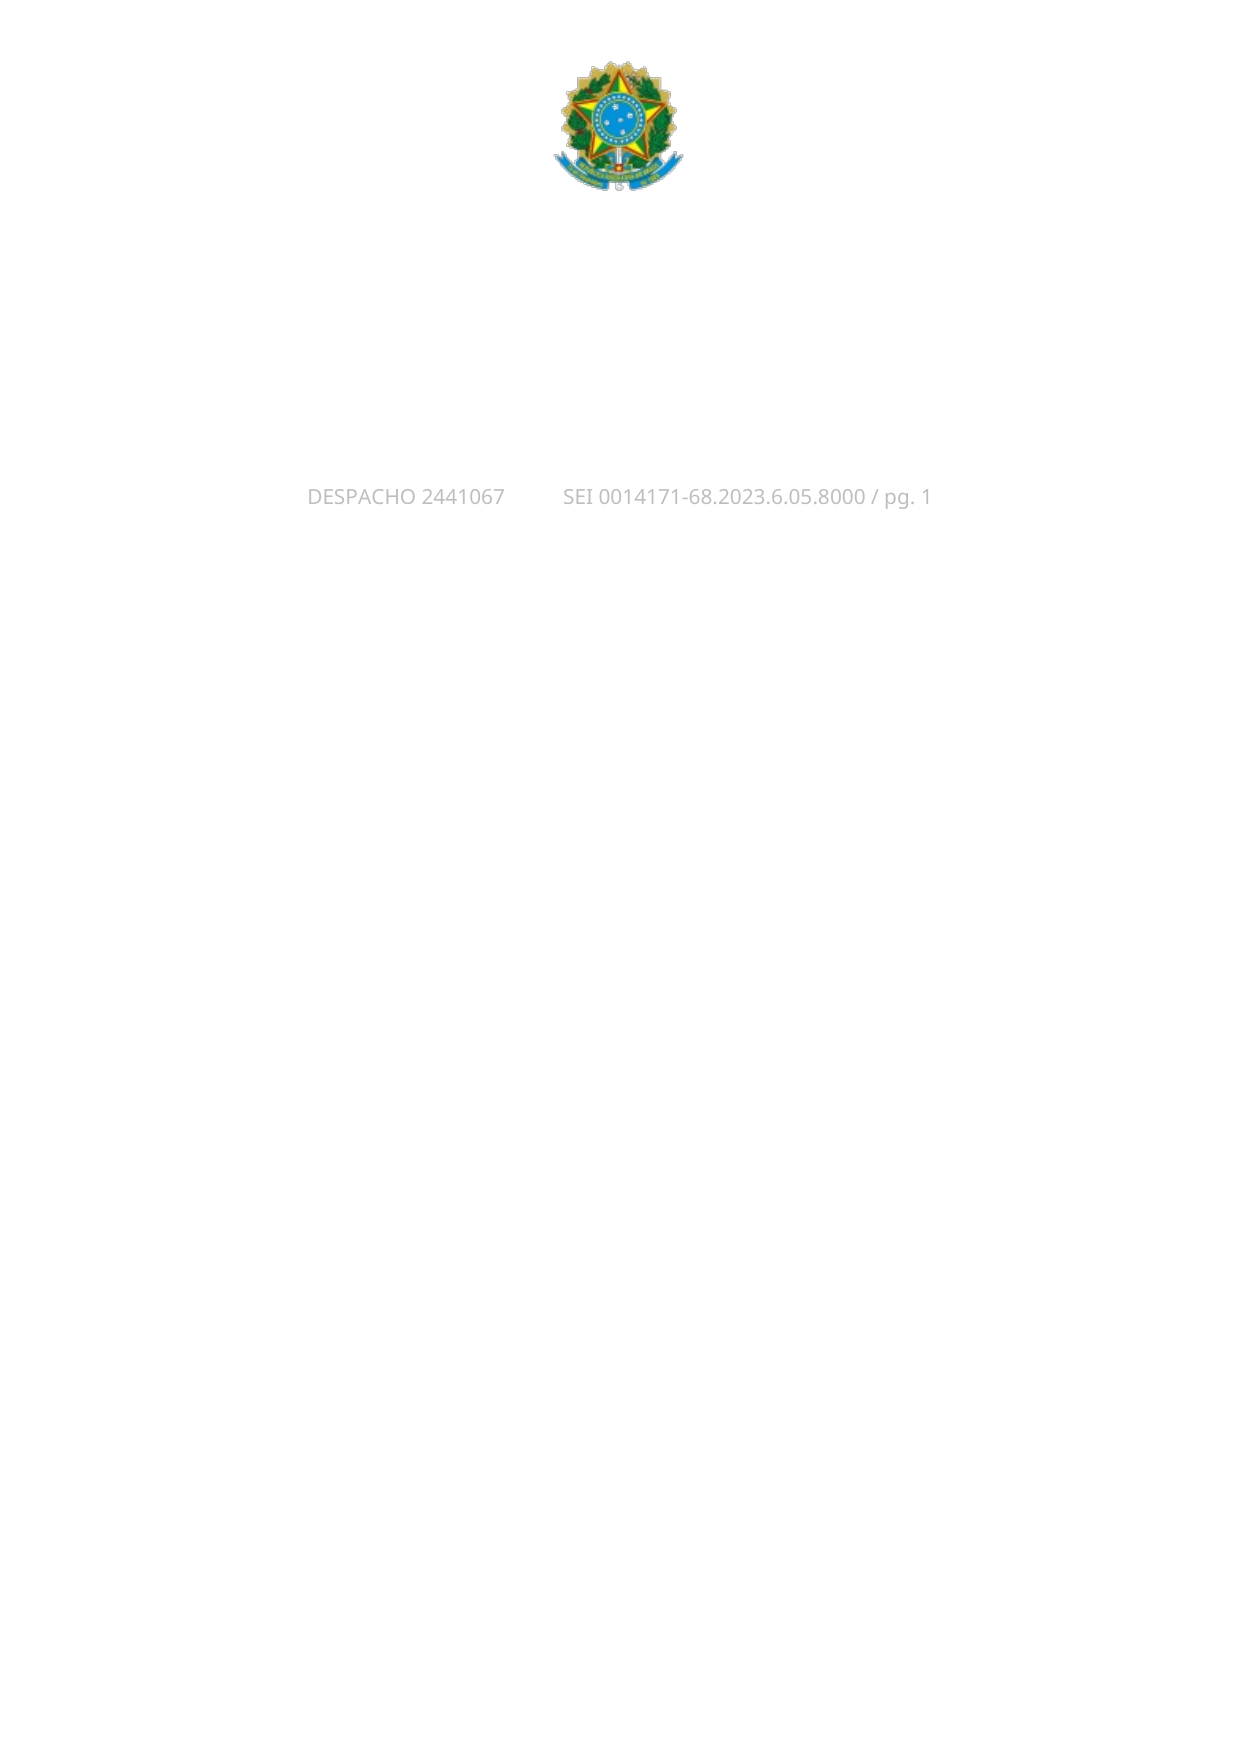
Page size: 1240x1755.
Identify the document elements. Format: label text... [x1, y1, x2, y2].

text DESPACHO 2441067 SEI 0014171-68.2023.6.05.8000 / pg. 1 [60, 482, 1179, 511]
